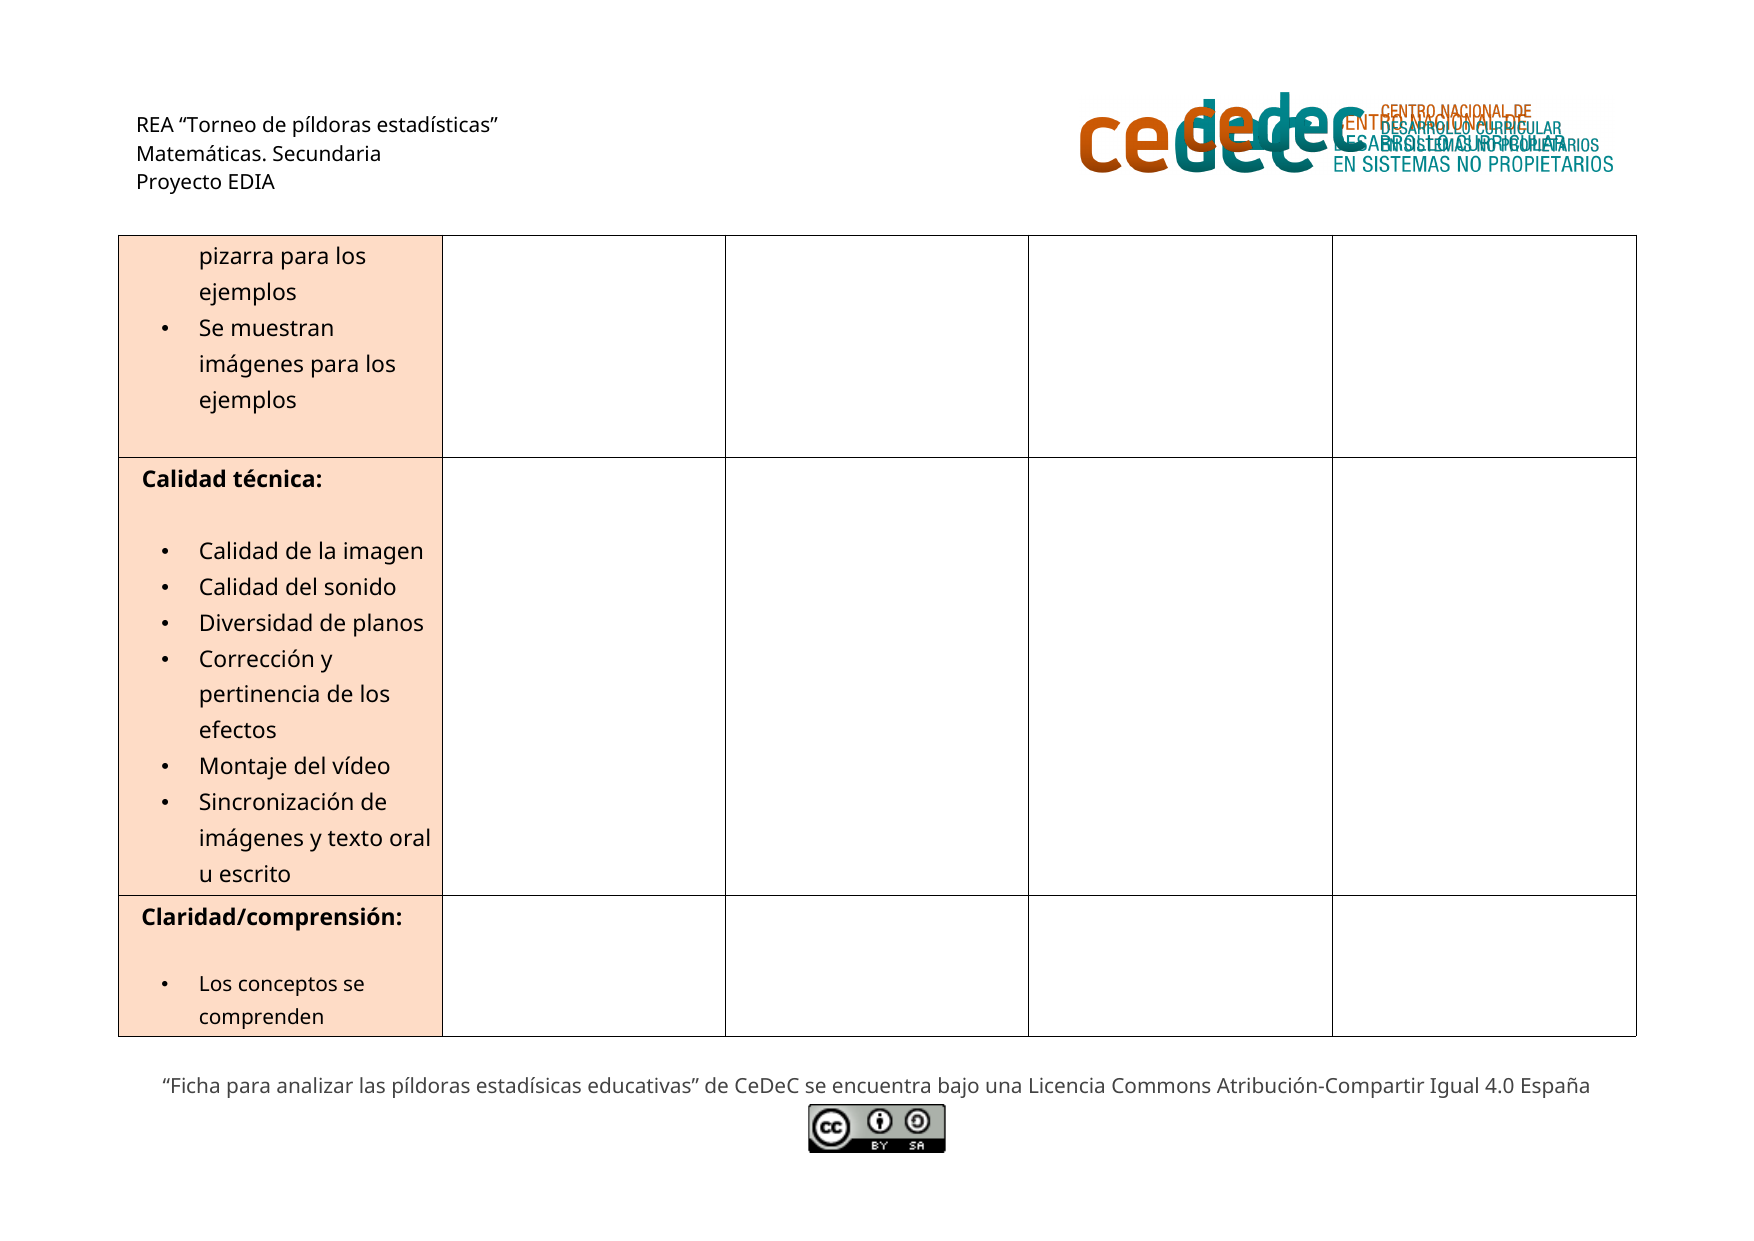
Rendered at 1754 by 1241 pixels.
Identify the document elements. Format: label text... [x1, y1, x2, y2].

table_cell [726, 896, 1028, 1036]
picture [1078, 86, 1616, 175]
table_cell Calidad técnica: Calidad de la imagen Calidad del sonido Diversidad de planos Corrección y pertinencia de los efectos Montaje del vídeo Sincronización de imágenes y texto oral u escrito [119, 458, 442, 895]
table_cell [726, 458, 1028, 895]
table_cell [443, 896, 725, 1036]
table_cell [1029, 896, 1332, 1036]
table_cell [1333, 896, 1636, 1036]
table_cell [1333, 458, 1636, 895]
table_cell [443, 458, 725, 895]
table_cell [1333, 236, 1636, 457]
table_cell [726, 236, 1028, 457]
table_cell Claridad/comprensión: Los conceptos se comprenden Los ejemplos ayudan y son adecuados Utilización del lenguaje matemático [119, 896, 442, 1036]
table_cell pizarra para los ejemplos Se muestran imágenes para los ejemplos [119, 236, 442, 457]
table_cell [1029, 458, 1332, 895]
table_cell [443, 236, 725, 457]
picture [808, 1104, 946, 1153]
table_cell [1029, 236, 1332, 457]
